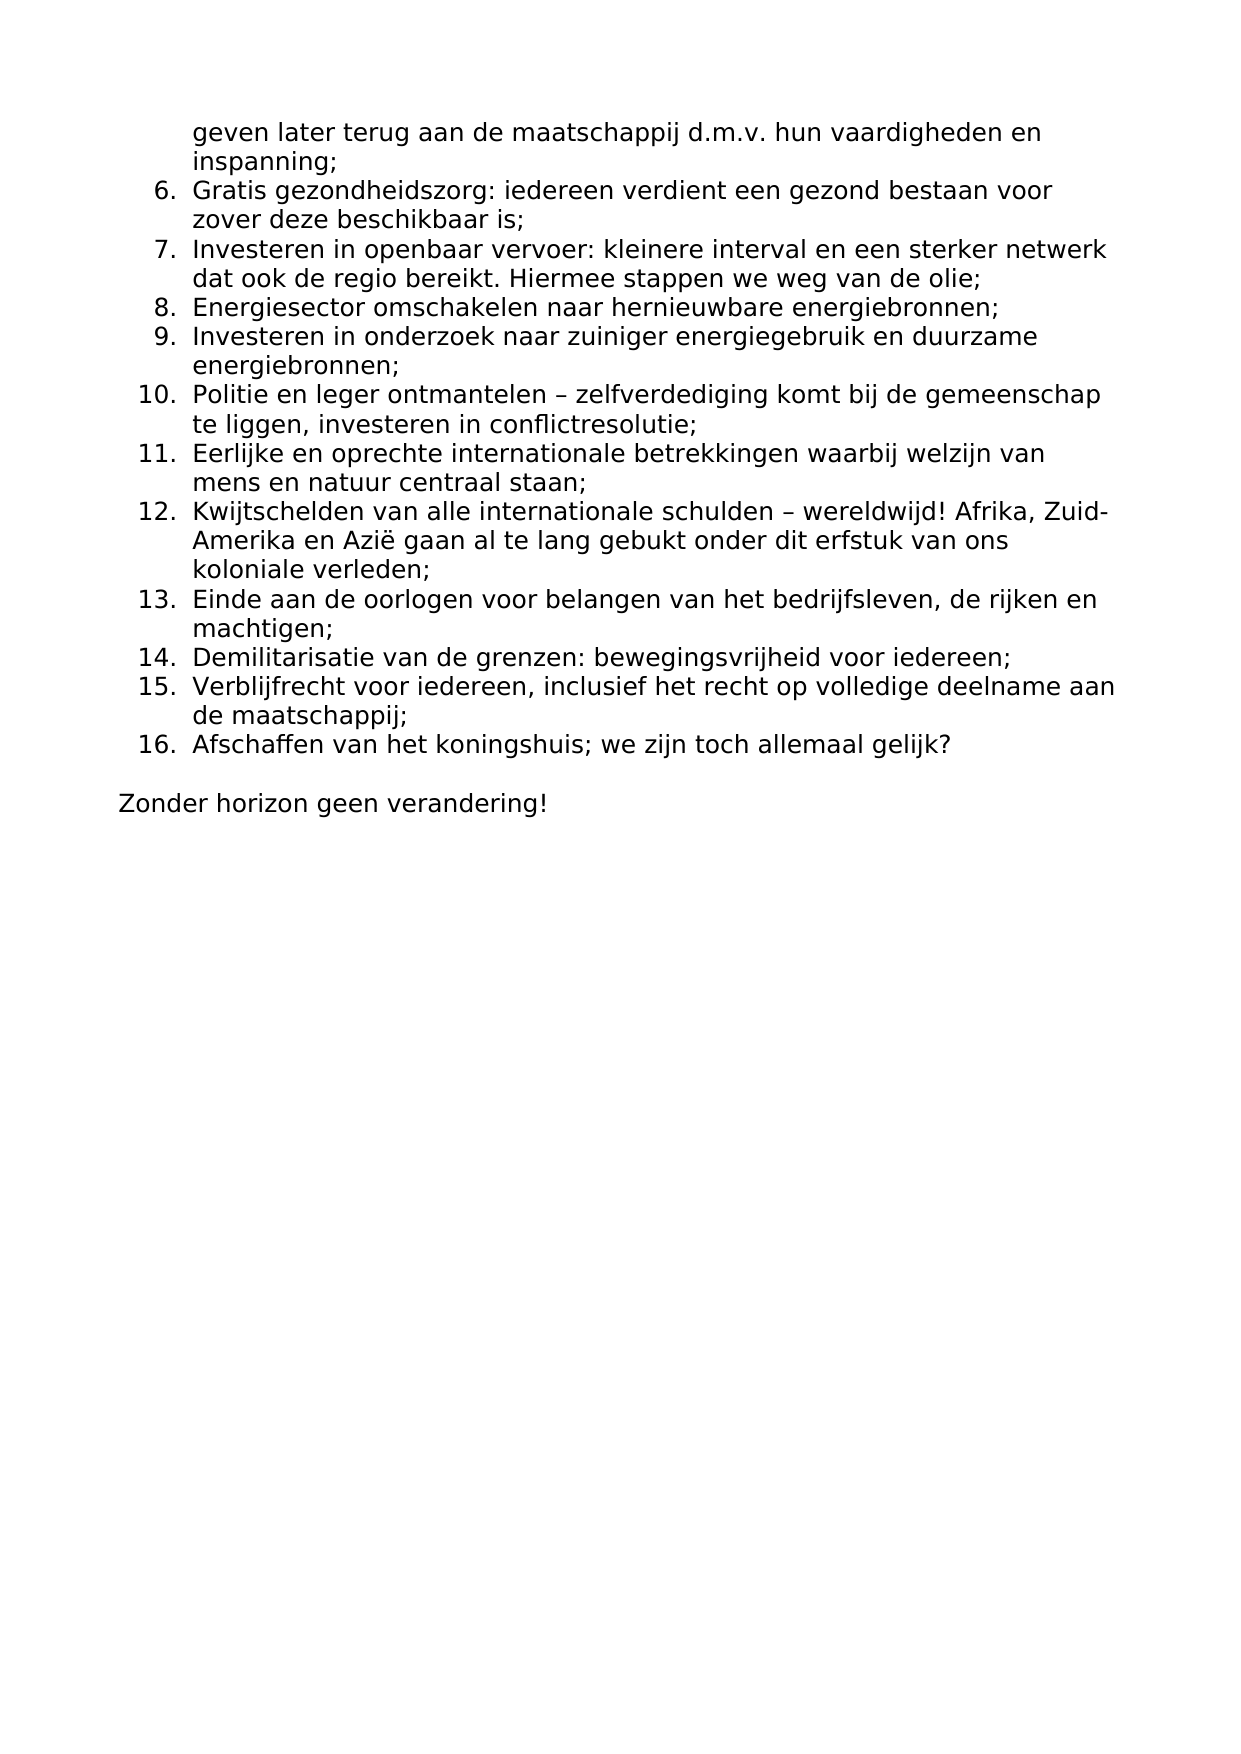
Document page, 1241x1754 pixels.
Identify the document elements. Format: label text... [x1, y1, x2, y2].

list Investeren in openbaar vervoer: kleinere interval en een sterker netwerk dat ook de regio bereikt. Hiermee stappen we weg van de olie; [177, 235, 1122, 293]
list Politie en leger ontmantelen – zelfverdediging komt bij de gemeenschap te liggen, investeren in conflictresolutie; [177, 381, 1122, 439]
list geven later terug aan de maatschappij d.m.v. hun vaardigheden en inspanning; [177, 118, 1122, 176]
list Eerlijke en oprechte internationale betrekkingen waarbij welzijn van mens en natuur centraal staan; [177, 439, 1122, 497]
list Einde aan de oorlogen voor belangen van het bedrijfsleven, de rijken en machtigen; [177, 585, 1122, 643]
list Demilitarisatie van de grenzen: bewegingsvrijheid voor iedereen; [177, 643, 1122, 672]
list Kwijtschelden van alle internationale schulden – wereldwijd! Afrika, Zuid-Amerika en Azië gaan al te lang gebukt onder dit erfstuk van ons koloniale verleden; [177, 497, 1122, 585]
list Afschaffen van het koningshuis; we zijn toch allemaal gelijk? [177, 731, 1122, 760]
list Energiesector omschakelen naar hernieuwbare energiebronnen; [177, 293, 1122, 322]
text Zonder horizon geen verandering! [118, 789, 1122, 818]
list Verblijfrecht voor iedereen, inclusief het recht op volledige deelname aan de maatschappij; [177, 672, 1122, 731]
list Investeren in onderzoek naar zuiniger energiegebruik en duurzame energiebronnen; [177, 322, 1122, 381]
list Gratis gezondheidszorg: iedereen verdient een gezond bestaan voor zover deze beschikbaar is; [177, 176, 1122, 235]
